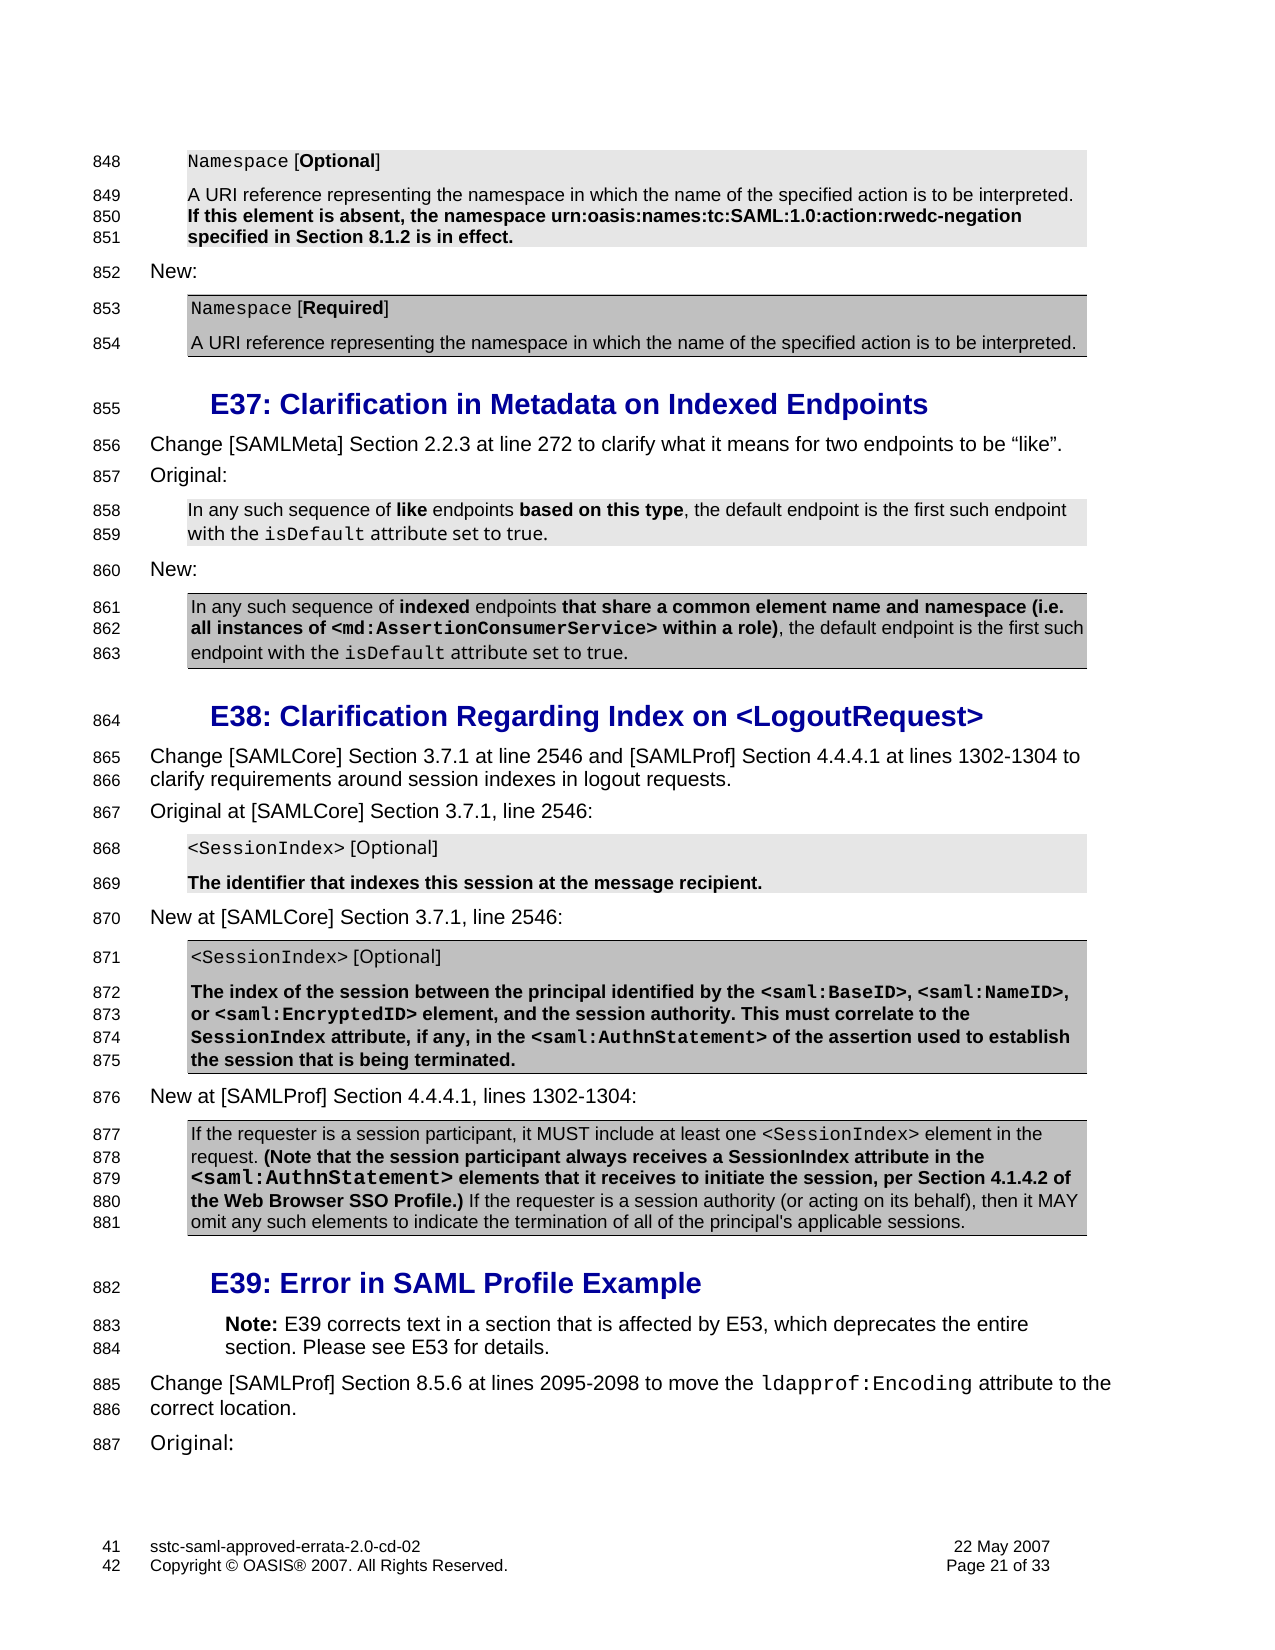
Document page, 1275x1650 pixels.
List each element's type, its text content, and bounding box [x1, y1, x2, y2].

subtitle E37: Clarification in Metadata on Indexed Endpoints [150, 388, 1125, 420]
text Change [SAMLCore] Section 3.7.1 at line 2546 and [SAMLProf] Section 4.4.4.1 at lines 1302-1304 to clarify requirements around session indexes in logout requests. [150, 744, 1125, 791]
text If the requester is a session participant, it MUST include at least one <SessionIndex> element in the request. (Note that the session participant always receives a SessionIndex attribute in the <saml:AuthnStatement> elements that it receives to initiate the session, per Section 4.1.4.2 of the Web Browser SSO Profile.) If the requester is a session authority (or acting on its behalf), then it MAY omit any such elements to indicate the termination of all of the principal's applicable sessions. [187, 1121, 1087, 1236]
text New at [SAMLProf] Section 4.4.4.1, lines 1302-1304: [150, 1085, 1125, 1108]
text Original at [SAMLCore] Section 3.7.1, line 2546: [150, 799, 1125, 823]
text The identifier that indexes this session at the message recipient. [187, 872, 1087, 893]
text The index of the session between the principal identified by the <saml:BaseID>, <saml:NameID>, or <saml:EncryptedID> element, and the session authority. This must correlate to the SessionIndex attribute, if any, in the <saml:AuthnStatement> of the assertion used to establish the session that is being terminated. [187, 978, 1087, 1073]
text In any such sequence of like endpoints based on this type, the default endpoint is the first such endpoint with the isDefault attribute set to true. [187, 499, 1087, 546]
text Namespace [Required] [187, 296, 1087, 320]
text Change [SAMLMeta] Section 2.2.3 at line 272 to clarify what it means for two endpoints to be “like”. [150, 432, 1125, 456]
text In any such sequence of indexed endpoints that share a common element name and namespace (i.e. all instances of <md:AssertionConsumerService> within a role), the default endpoint is the first such endpoint with the isDefault attribute set to true. [187, 594, 1087, 668]
text Namespace [Optional] [187, 150, 1087, 173]
text <SessionIndex> [Optional] [187, 834, 1087, 860]
text Note: E39 corrects text in a section that is affected by E53, which deprecates the entire section. Please see E53 for details. [225, 1312, 1050, 1359]
list Original: [150, 1428, 1125, 1456]
text Change [SAMLProf] Section 8.5.6 at lines 2095-2098 to move the ldapprof:Encoding attribute to the correct location. [150, 1371, 1125, 1419]
text New at [SAMLCore] Section 3.7.1, line 2546: [150, 905, 1125, 928]
text A URI reference representing the namespace in which the name of the specified action is to be interpreted. [187, 329, 1087, 356]
text Original: [150, 464, 1125, 487]
text New: [150, 558, 1125, 581]
text New: [150, 259, 1125, 283]
subtitle E39: Error in SAML Profile Example [150, 1267, 1125, 1300]
text <SessionIndex> [Optional] [187, 941, 1087, 969]
text A URI reference representing the namespace in which the name of the specified action is to be interpreted. If this element is absent, the namespace urn:oasis:names:tc:SAML:1.0:action:rwedc-negation specified in Section 8.1.2 is in effect. [187, 184, 1087, 247]
subtitle E38: Clarification Regarding Index on <LogoutRequest> [150, 700, 1125, 733]
